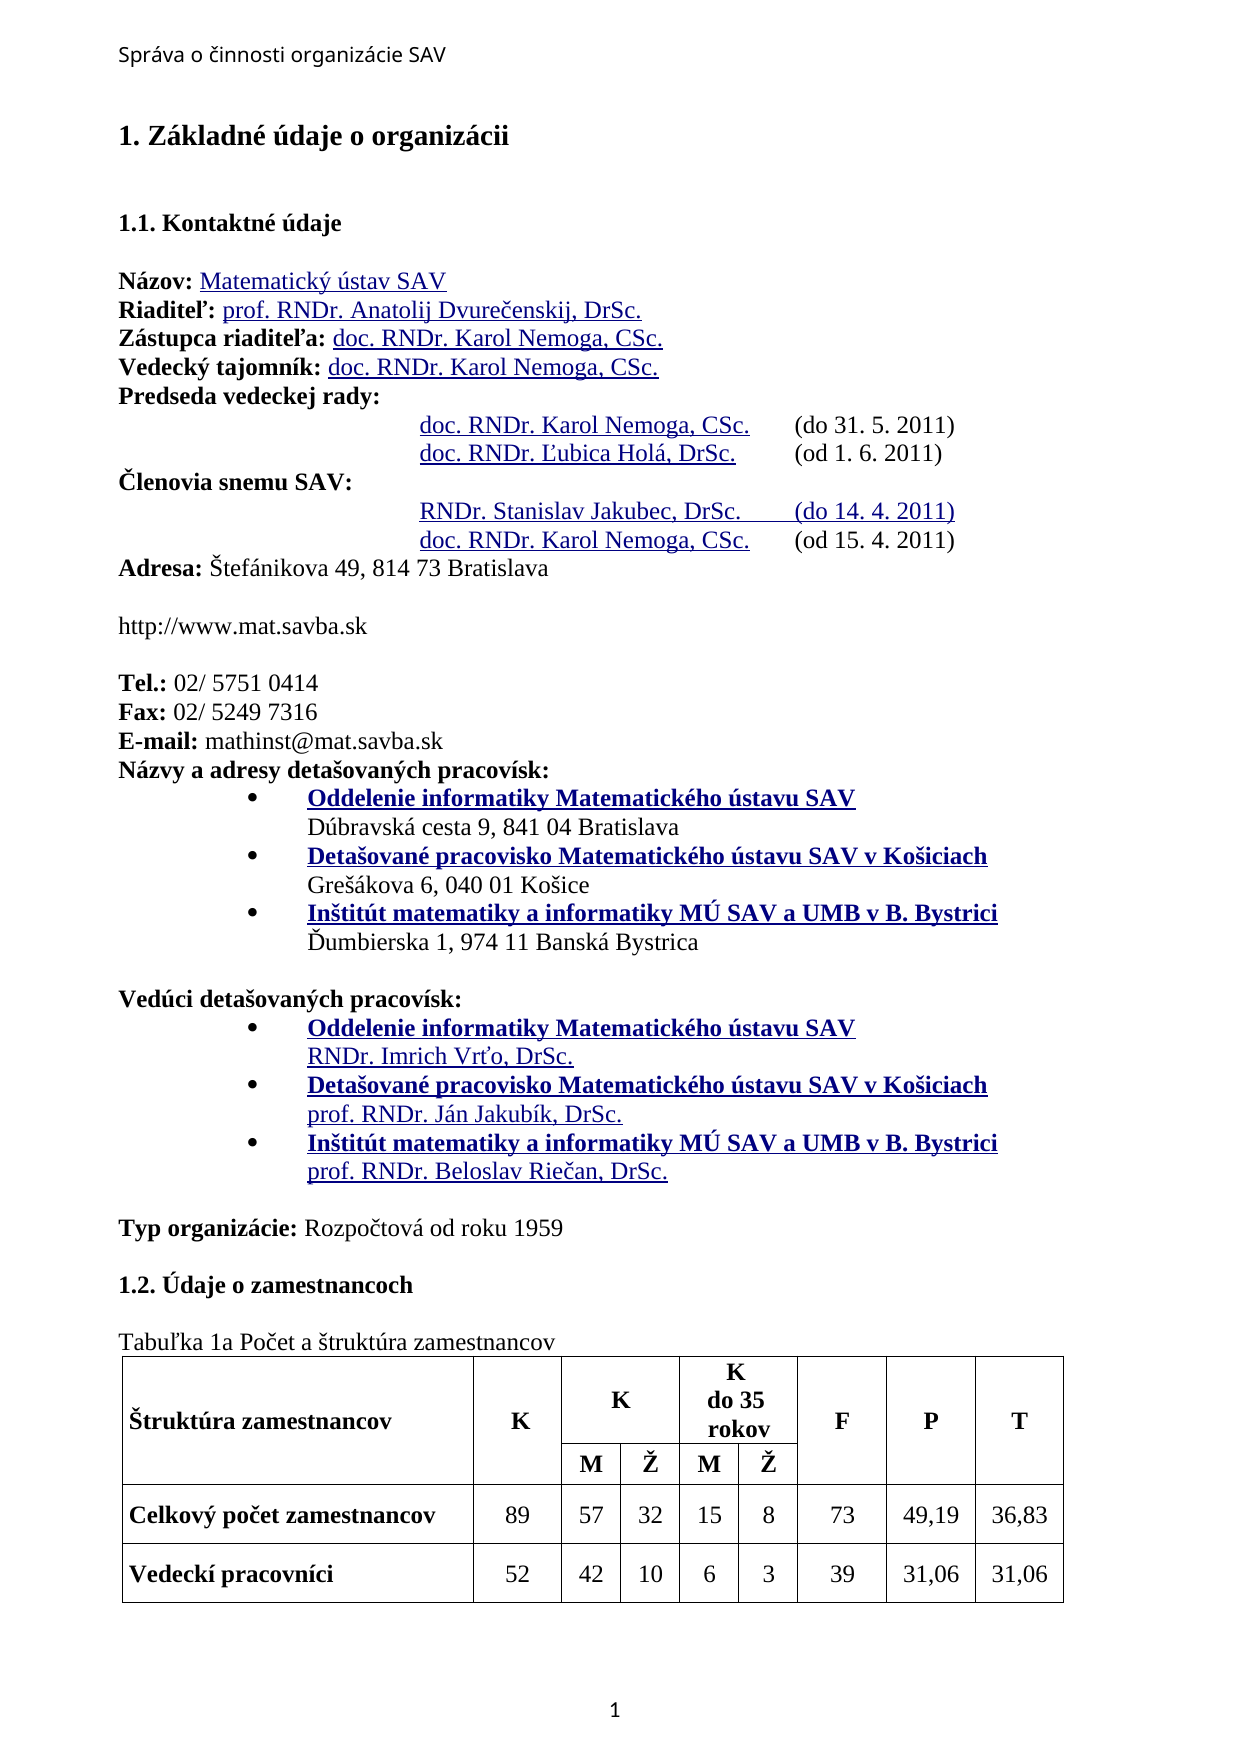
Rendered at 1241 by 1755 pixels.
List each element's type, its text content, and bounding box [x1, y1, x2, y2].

text Adresa: Štefánikova 49, 814 73 Bratislava http://www.mat.savba.sk Tel.: 02/ 5751 0414 Fax: 02/ 5249 7316 E-mail: mathinst@mat.savba.sk Názvy a adresy detašovaných pracovísk: [118, 553, 1122, 783]
table_cell Ž [739, 1444, 797, 1484]
table_cell 49,19 [887, 1485, 975, 1543]
text  Oddelenie informatiky Matematického ústavu SAV RNDr. Imrich Vrťo, DrSc. [248, 1013, 1122, 1070]
table_cell 36,83 [976, 1485, 1063, 1543]
table_cell 52 [474, 1544, 561, 1602]
table_cell M [680, 1444, 738, 1484]
text RNDr. Stanislav Jakubec, DrSc. (do 14. 4. 2011) [419, 496, 1122, 525]
text 1.1. Kontaktné údaje Názov: Matematický ústav SAV Riaditeľ: prof. RNDr. Anatolij Dvurečenskij, DrSc. Zástupca riaditeľa: doc. RNDr. Karol Nemoga, CSc. Vedecký tajomník: doc. RNDr. Karol Nemoga, CSc. Predseda vedeckej rady: [118, 208, 1122, 410]
table_cell 39 [798, 1544, 886, 1602]
text Vedúci detašovaných pracovísk: [118, 984, 1122, 1013]
text 1.2. Údaje o zamestnancoch [118, 1270, 1122, 1327]
text  Inštitút matematiky a informatiky MÚ SAV a UMB v B. Bystrici prof. RNDr. Beloslav Riečan, DrSc. [248, 1128, 1122, 1213]
table_header K [474, 1357, 561, 1484]
table_header K do 35 rokov [680, 1357, 797, 1443]
text Členovia snemu SAV: [118, 467, 1122, 496]
table_cell 57 [562, 1485, 620, 1543]
table_cell 89 [474, 1485, 561, 1543]
table_cell Vedeckí pracovníci [123, 1544, 473, 1602]
table_header P [887, 1357, 975, 1484]
table_cell 31,06 [887, 1544, 975, 1602]
text  Detašované pracovisko Matematického ústavu SAV v Košiciach Grešákova 6, 040 01 Košice [248, 841, 1122, 898]
table_cell 6 [680, 1544, 738, 1602]
text Tabuľka 1a Počet a štruktúra zamestnancov [118, 1327, 1122, 1356]
table_cell 10 [621, 1544, 679, 1602]
text  Inštitút matematiky a informatiky MÚ SAV a UMB v B. Bystrici Ďumbierska 1, 974 11 Banská Bystrica [248, 898, 1122, 984]
text 1. Základné údaje o organizácii [118, 118, 1122, 208]
table_cell 15 [680, 1485, 738, 1543]
table_cell M [562, 1444, 620, 1484]
text doc. RNDr. Karol Nemoga, CSc. (od 15. 4. 2011) [419, 525, 1122, 553]
table_cell Ž [621, 1444, 679, 1484]
table_cell 8 [739, 1485, 797, 1543]
table_cell 42 [562, 1544, 620, 1602]
text Typ organizácie: Rozpočtová od roku 1959 [118, 1213, 1122, 1270]
table_header T [976, 1357, 1063, 1484]
text doc. RNDr. Ľubica Holá, DrSc. (od 1. 6. 2011) [419, 438, 1122, 467]
table_cell Celkový počet zamestnancov [123, 1485, 473, 1543]
table_cell 73 [798, 1485, 886, 1543]
text doc. RNDr. Karol Nemoga, CSc. (do 31. 5. 2011) [419, 410, 1122, 438]
table_cell 32 [621, 1485, 679, 1543]
text  Oddelenie informatiky Matematického ústavu SAV Dúbravská cesta 9, 841 04 Bratislava [248, 783, 1122, 841]
table_cell 31,06 [976, 1544, 1063, 1602]
table_header Štruktúra zamestnancov [123, 1357, 473, 1484]
table_header K [562, 1357, 679, 1443]
table_cell 3 [739, 1544, 797, 1602]
table_header F [798, 1357, 886, 1484]
text  Detašované pracovisko Matematického ústavu SAV v Košiciach prof. RNDr. Ján Jakubík, DrSc. [248, 1070, 1122, 1128]
